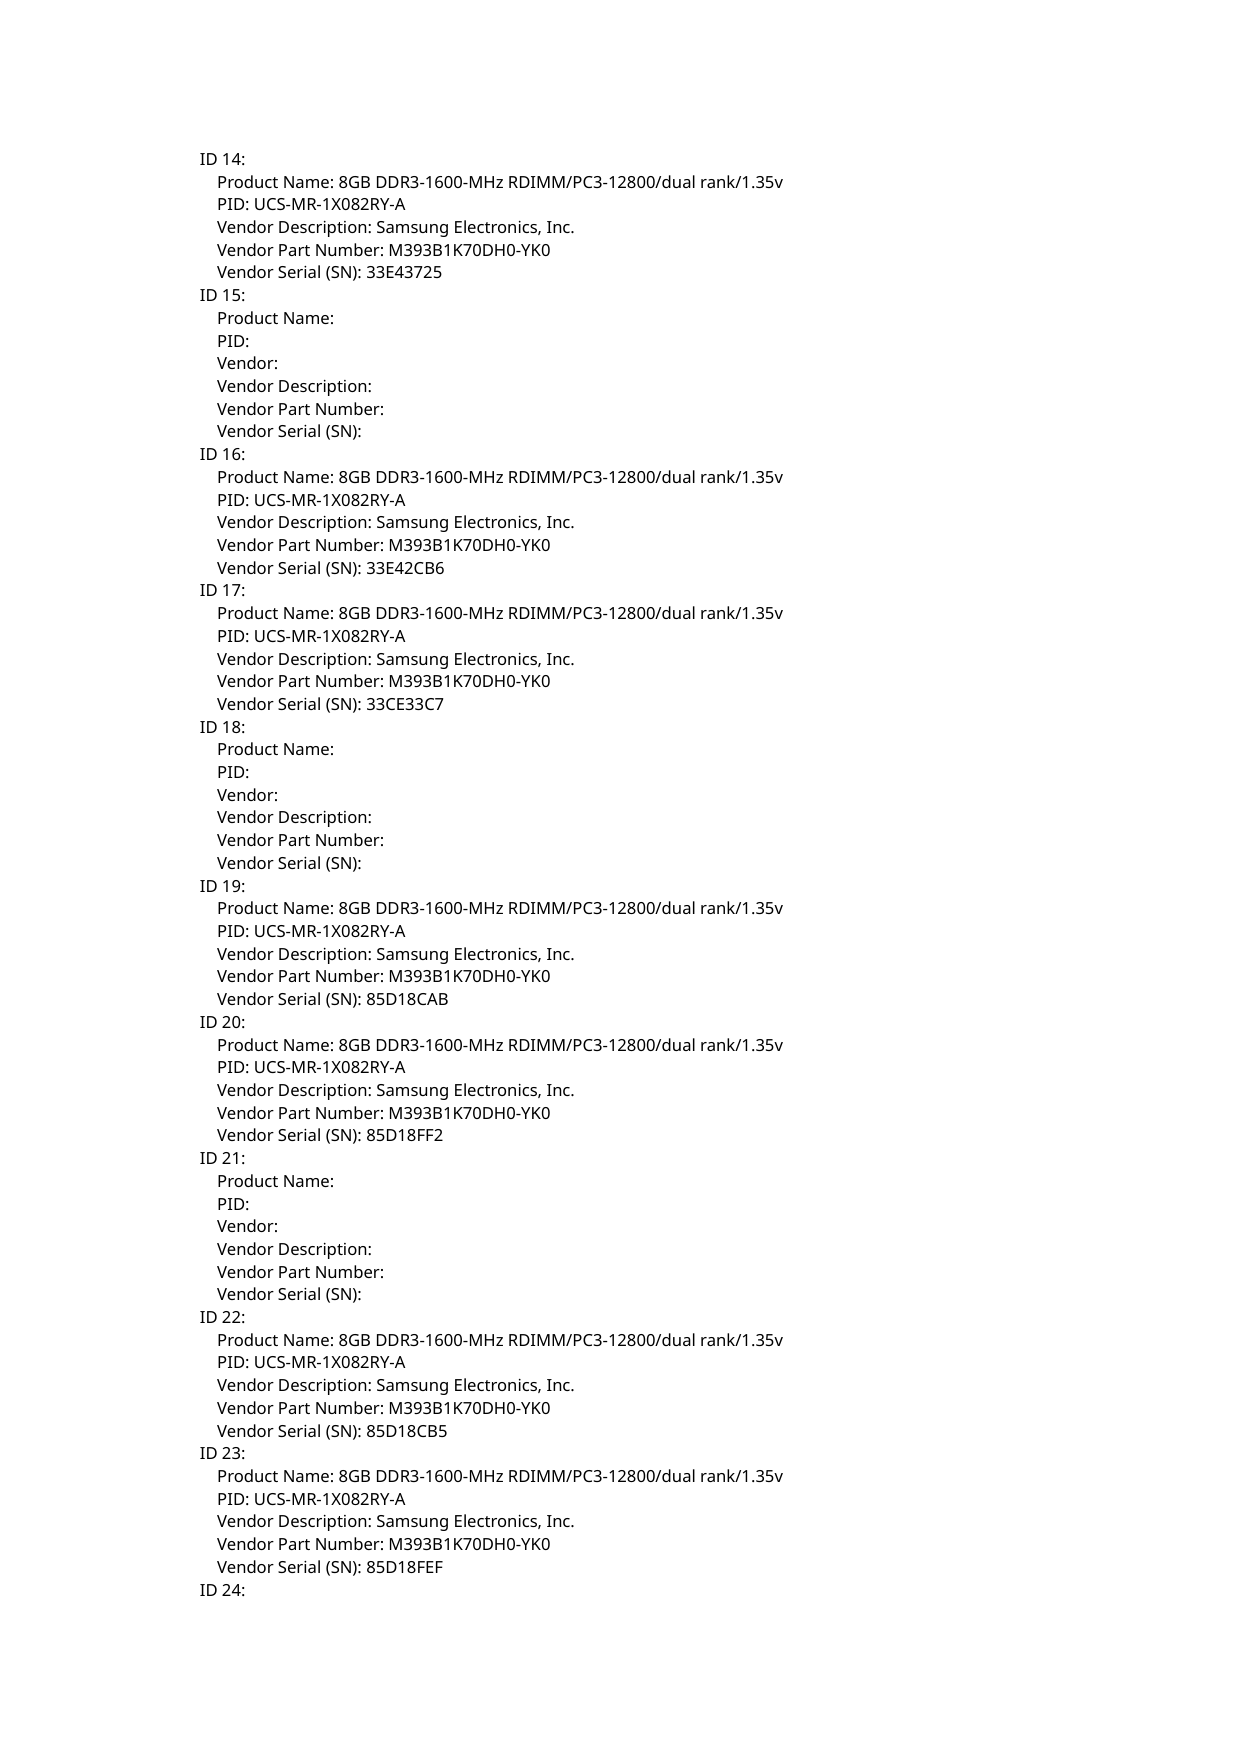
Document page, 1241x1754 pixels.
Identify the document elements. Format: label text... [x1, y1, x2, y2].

text ID 20: [148, 1011, 1093, 1033]
text Vendor Part Number: M393B1K70DH0-YK0 [148, 965, 1093, 988]
text PID: UCS-MR-1X082RY-A [148, 624, 1093, 647]
text Vendor Serial (SN): [148, 420, 1093, 443]
text ID 24: [148, 1578, 1093, 1601]
text Product Name: 8GB DDR3-1600-MHz RDIMM/PC3-12800/dual rank/1.35v [148, 1328, 1093, 1351]
text ID 21: [148, 1147, 1093, 1169]
text Vendor Serial (SN): 33E43725 [148, 261, 1093, 284]
text Vendor Description: Samsung Electronics, Inc. [148, 511, 1093, 534]
text PID: UCS-MR-1X082RY-A [148, 920, 1093, 942]
text Vendor Serial (SN): 85D18FEF [148, 1556, 1093, 1578]
text Vendor Serial (SN): [148, 852, 1093, 874]
text ID 18: [148, 715, 1093, 738]
text Vendor Part Number: M393B1K70DH0-YK0 [148, 1101, 1093, 1124]
text Vendor Description: [148, 375, 1093, 397]
text Vendor Description: Samsung Electronics, Inc. [148, 1510, 1093, 1533]
text Vendor: [148, 1215, 1093, 1238]
text ID 19: [148, 874, 1093, 897]
text Vendor Serial (SN): 85D18CB5 [148, 1419, 1093, 1442]
text Vendor Part Number: [148, 1260, 1093, 1283]
text Vendor Part Number: [148, 829, 1093, 852]
text Product Name: [148, 1169, 1093, 1192]
text Vendor Description: [148, 1238, 1093, 1260]
text Vendor Part Number: M393B1K70DH0-YK0 [148, 238, 1093, 261]
text Product Name: 8GB DDR3-1600-MHz RDIMM/PC3-12800/dual rank/1.35v [148, 602, 1093, 624]
text Vendor Serial (SN): [148, 1283, 1093, 1306]
text Vendor Part Number: [148, 397, 1093, 420]
text PID: UCS-MR-1X082RY-A [148, 1487, 1093, 1510]
text PID: [148, 329, 1093, 352]
text Vendor: [148, 352, 1093, 375]
text ID 14: [148, 148, 1093, 170]
text Vendor Part Number: M393B1K70DH0-YK0 [148, 1533, 1093, 1556]
text Vendor Description: Samsung Electronics, Inc. [148, 1374, 1093, 1397]
text Vendor Description: Samsung Electronics, Inc. [148, 647, 1093, 670]
text Vendor Part Number: M393B1K70DH0-YK0 [148, 670, 1093, 693]
text PID: UCS-MR-1X082RY-A [148, 488, 1093, 511]
text PID: [148, 761, 1093, 783]
text ID 15: [148, 284, 1093, 307]
text Product Name: [148, 738, 1093, 761]
text ID 22: [148, 1306, 1093, 1328]
text PID: [148, 1192, 1093, 1215]
text PID: UCS-MR-1X082RY-A [148, 193, 1093, 216]
text ID 16: [148, 443, 1093, 466]
text Product Name: 8GB DDR3-1600-MHz RDIMM/PC3-12800/dual rank/1.35v [148, 897, 1093, 920]
text Vendor: [148, 783, 1093, 806]
text Product Name: 8GB DDR3-1600-MHz RDIMM/PC3-12800/dual rank/1.35v [148, 466, 1093, 488]
text Vendor Serial (SN): 33CE33C7 [148, 693, 1093, 715]
text Product Name: [148, 307, 1093, 329]
text Vendor Description: [148, 806, 1093, 829]
text ID 17: [148, 579, 1093, 602]
text Vendor Description: Samsung Electronics, Inc. [148, 942, 1093, 965]
text Vendor Description: Samsung Electronics, Inc. [148, 1079, 1093, 1101]
text Vendor Serial (SN): 33E42CB6 [148, 556, 1093, 579]
text Product Name: 8GB DDR3-1600-MHz RDIMM/PC3-12800/dual rank/1.35v [148, 1465, 1093, 1487]
text Vendor Part Number: M393B1K70DH0-YK0 [148, 1397, 1093, 1419]
text Vendor Serial (SN): 85D18CAB [148, 988, 1093, 1011]
text ID 23: [148, 1442, 1093, 1465]
text PID: UCS-MR-1X082RY-A [148, 1351, 1093, 1374]
text Vendor Part Number: M393B1K70DH0-YK0 [148, 534, 1093, 556]
text PID: UCS-MR-1X082RY-A [148, 1056, 1093, 1079]
text Product Name: 8GB DDR3-1600-MHz RDIMM/PC3-12800/dual rank/1.35v [148, 1033, 1093, 1056]
text Product Name: 8GB DDR3-1600-MHz RDIMM/PC3-12800/dual rank/1.35v [148, 170, 1093, 193]
text Vendor Serial (SN): 85D18FF2 [148, 1124, 1093, 1147]
text Vendor Description: Samsung Electronics, Inc. [148, 216, 1093, 238]
